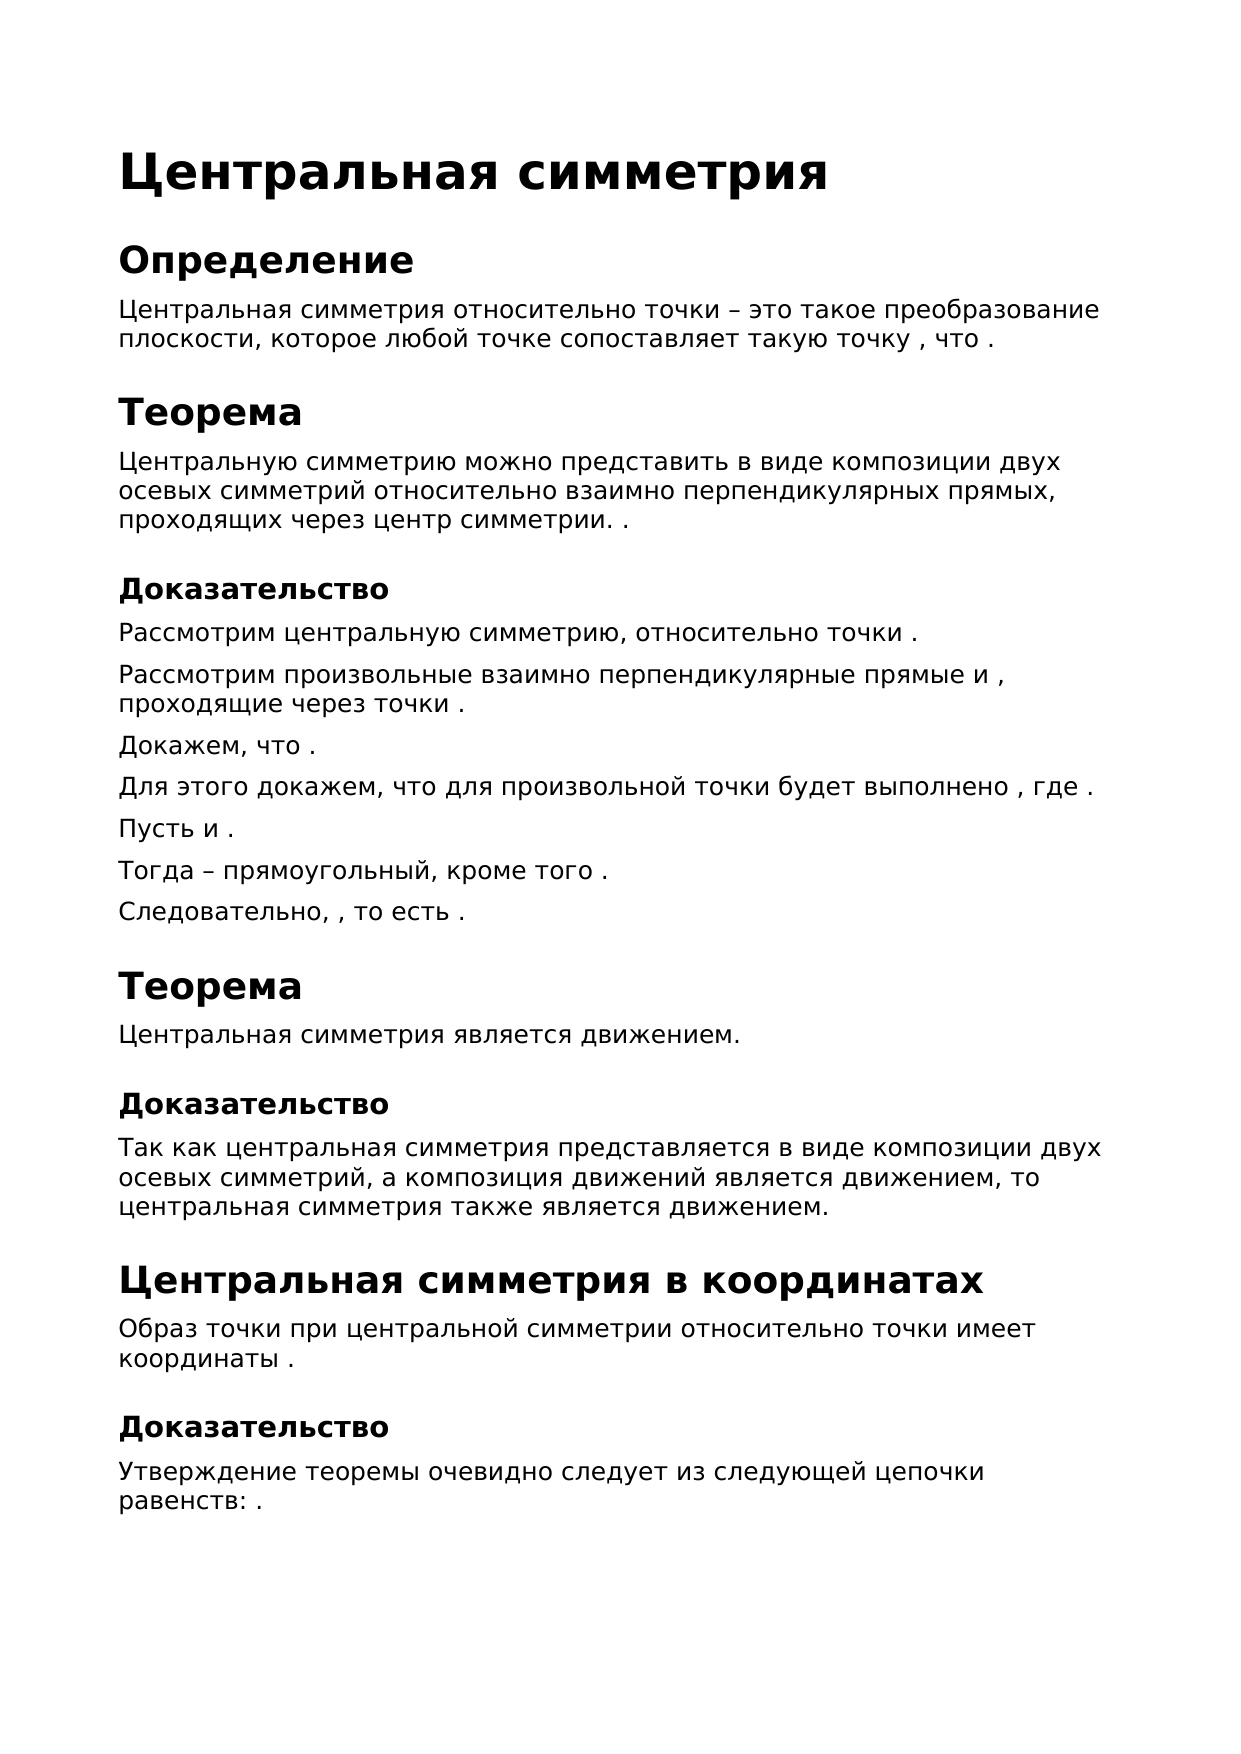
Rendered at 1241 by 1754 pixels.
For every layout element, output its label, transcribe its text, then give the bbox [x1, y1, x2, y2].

text Пусть и . [118, 814, 1122, 843]
text Так как центральная симметрия представляется в виде композиции двух осевых симметрий, а композиция движений является движением, то центральная симметрия также является движением. [118, 1133, 1122, 1221]
text Центральная симметрия является движением. [118, 1020, 1122, 1049]
subtitle Теорема [118, 964, 1122, 1008]
text Рассмотрим произвольные взаимно перпендикулярные прямые и , проходящие через точки . [118, 660, 1122, 718]
text Центральная симметрия относительно точки – это такое преобразование плоскости, которое любой точке сопоставляет такую точку , что . [118, 295, 1122, 353]
text Рассмотрим центральную симметрию, относительно точки . [118, 618, 1122, 648]
text Утверждение теоремы очевидно следует из следующей цепочки равенств: . [118, 1457, 1122, 1515]
text Тогда – прямоугольный, кроме того . [118, 856, 1122, 885]
text Центральную симметрию можно представить в виде композиции двух осевых симметрий относительно взаимно перпендикулярных прямых, проходящих через центр симметрии. . [118, 447, 1122, 534]
subtitle Центральная симметрия [118, 143, 1122, 201]
text Образ точки при центральной симметрии относительно точки имеет координаты . [118, 1315, 1122, 1373]
subtitle Определение [118, 239, 1122, 282]
subtitle Центральная симметрия в координатах [118, 1258, 1122, 1302]
subtitle Доказательство [118, 1087, 1122, 1121]
text Для этого докажем, что для произвольной точки будет выполнено , где . [118, 773, 1122, 802]
subtitle Доказательство [118, 572, 1122, 606]
text Докажем, что . [118, 731, 1122, 760]
subtitle Теорема [118, 391, 1122, 434]
text Следовательно, , то есть . [118, 898, 1122, 927]
subtitle Доказательство [118, 1411, 1122, 1444]
